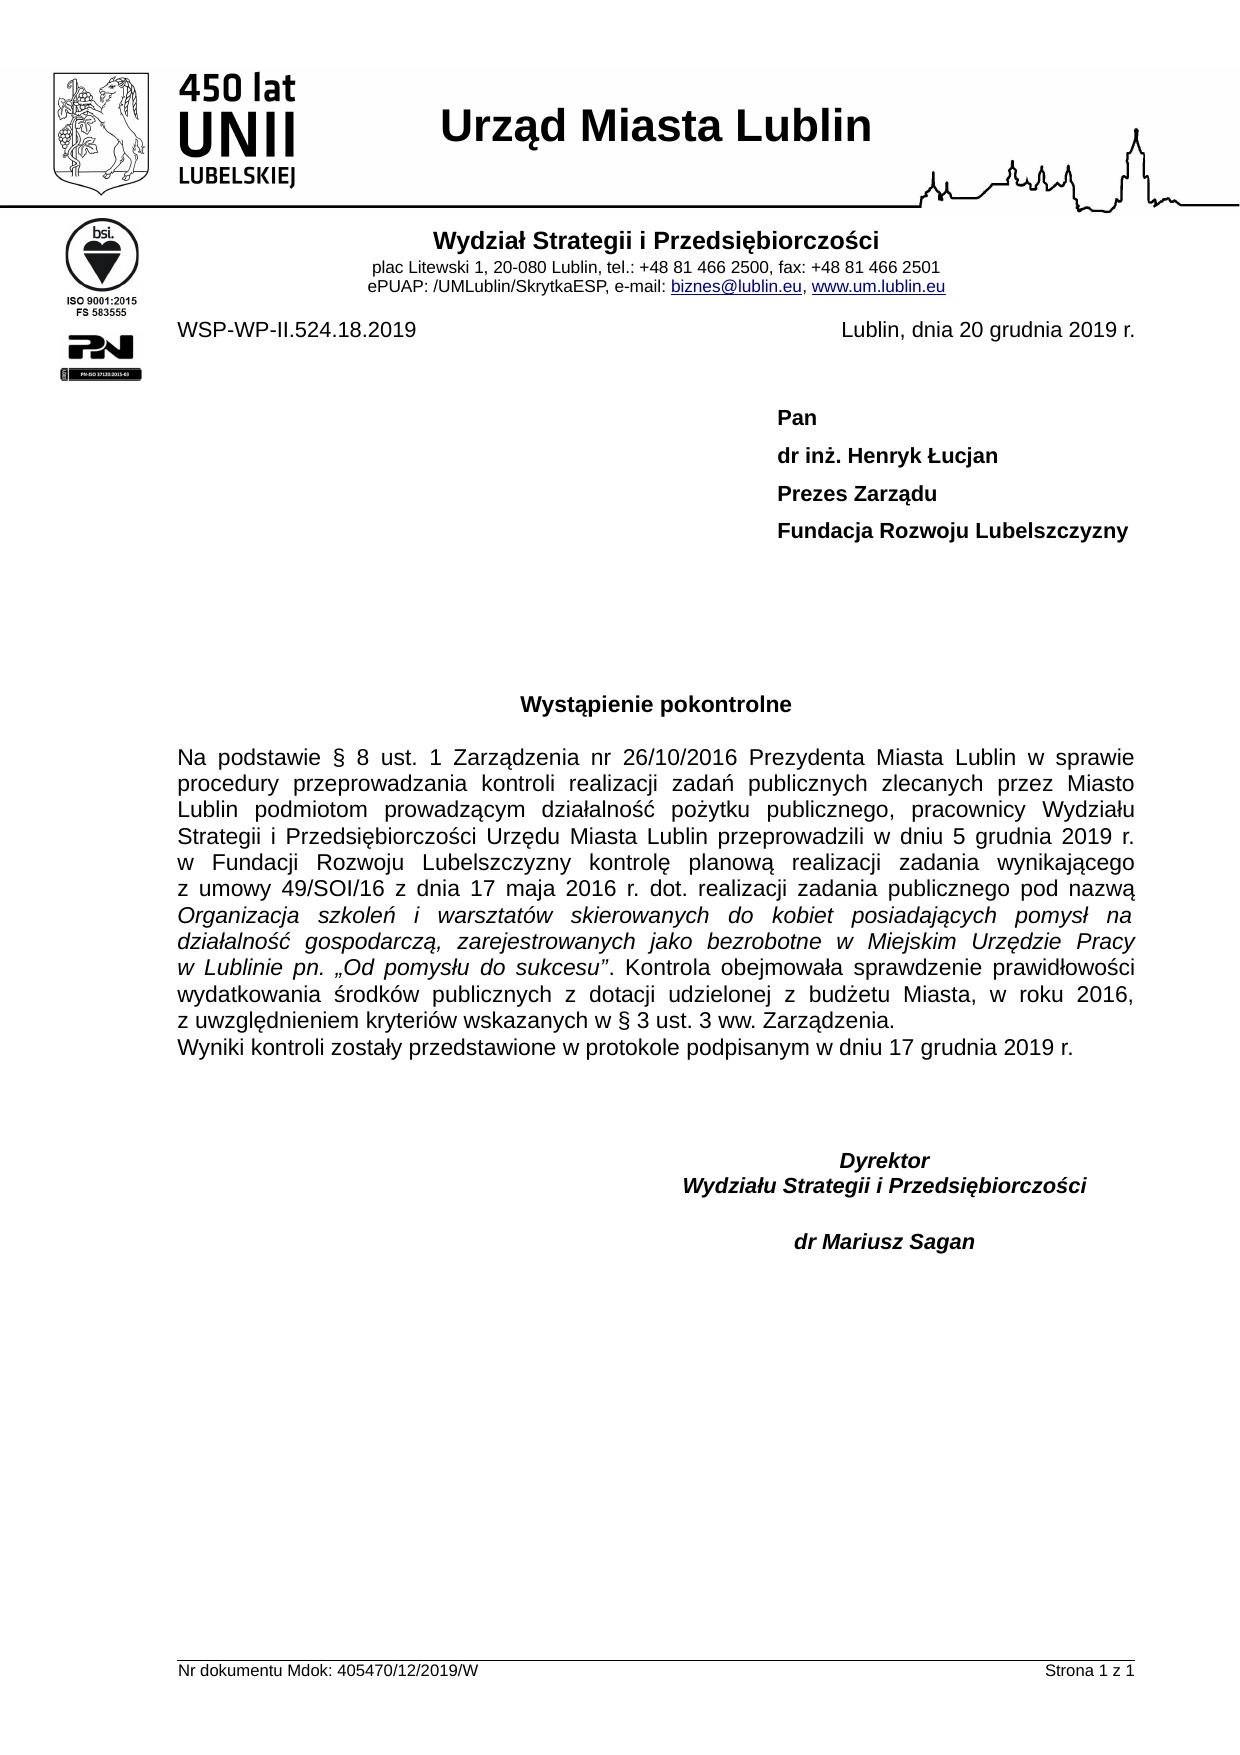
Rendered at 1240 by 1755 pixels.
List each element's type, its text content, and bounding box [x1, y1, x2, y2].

picture [59, 333, 143, 383]
picture [0, 68, 1240, 215]
text Na podstawie § 8 ust. 1 Zarządzenia nr 26/10/2016 Prezydenta Miasta Lublin w sprawie procedury przeprowadzania kontroli realizacji zadań publicznych zlecanych przez Miasto Lublin podmiotom prowadzącym działalność pożytku publicznego, pracownicy Wydziału Strategii i Przedsiębiorczości Urzędu Miasta Lublin przeprowadzili w dniu 5 grudnia 2019 r. w Fundacji Rozwoju Lubelszczyzny kontrolę planową realizacji zadania wynikającego z umowy 49/SOI/16 z dnia 17 maja 2016 r. dot. realizacji zadania publicznego pod nazwą Organizacja szkoleń i warsztatów skierowanych do kobiet posiadających pomysł na działalność gospodarczą, zarejestrowanych jako bezrobotne w Miejskim Urzędzie Pracy w Lublinie pn. „Od pomysłu do sukcesu”. Kontrola obejmowała sprawdzenie prawidłowości wydatkowania środków publicznych z dotacji udzielonej z budżetu Miasta, w roku 2016, z uwzględnieniem kryteriów wskazanych w § 3 ust. 3 ww. Zarządzenia. [177, 743, 1135, 1033]
text Dyrektor Wydziału Strategii i Przedsiębiorczości [635, 1147, 1135, 1198]
text Pan dr inż. Henryk Łucjan Prezes Zarządu Fundacja Rozwoju Lubelszczyzny [635, 405, 1135, 619]
picture [65, 218, 139, 318]
text Wyniki kontroli zostały przedstawione w protokole podpisanym w dniu 17 grudnia 2019 r. [177, 1033, 1135, 1060]
text Wystąpienie pokontrolne [177, 691, 1135, 717]
text dr Mariusz Sagan [635, 1229, 1135, 1254]
